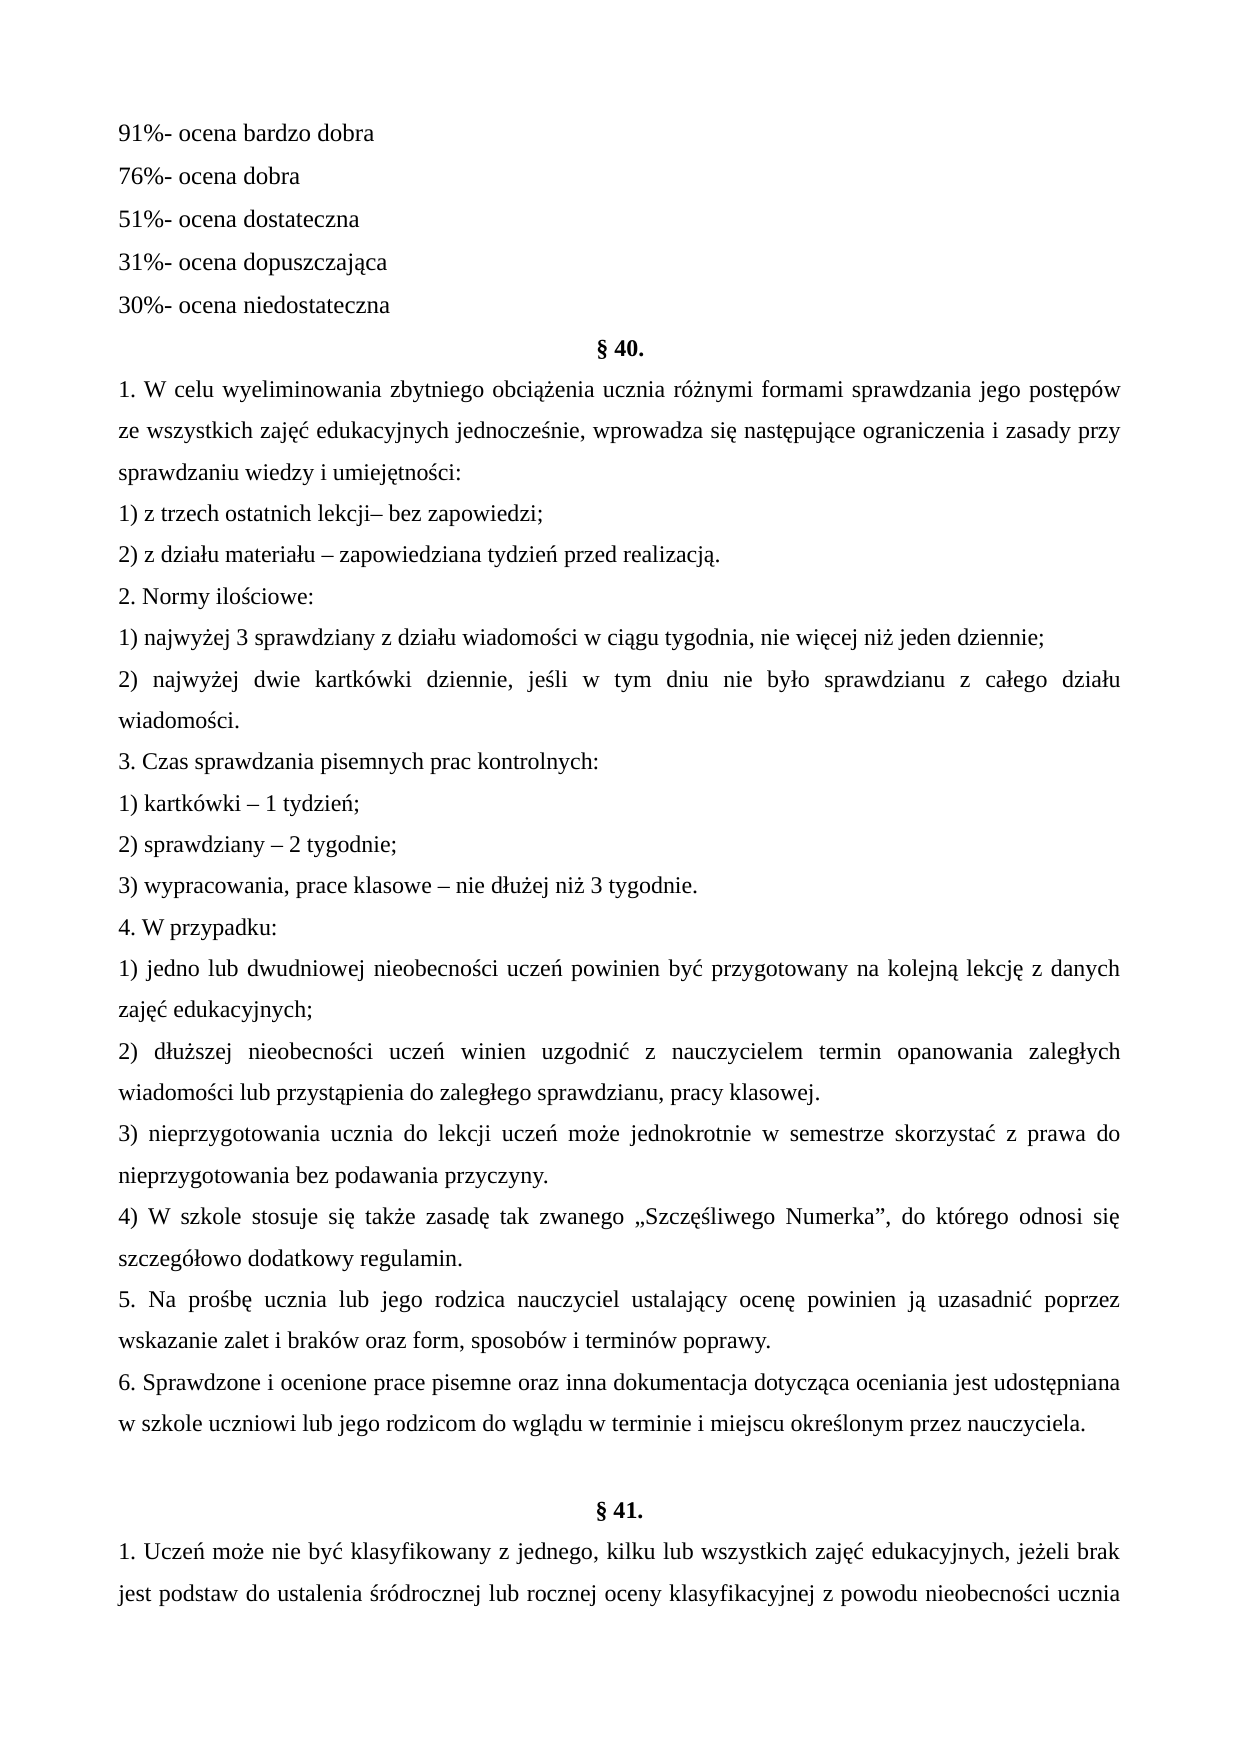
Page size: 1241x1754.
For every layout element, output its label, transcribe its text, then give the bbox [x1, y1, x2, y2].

text 4. W przypadku: [118, 913, 1122, 940]
text § 40. [118, 334, 1122, 361]
text 51%- ocena dostateczna [118, 204, 1122, 233]
text 1) kartkówki – 1 tydzień; [118, 789, 1122, 816]
text 1) jedno lub dwudniowej nieobecności uczeń powinien być przygotowany na kolejną lekcję z danych zajęć edukacyjnych; [118, 954, 1122, 1023]
text 2) z działu materiału – zapowiedziana tydzień przed realizacją. [118, 541, 1122, 568]
text 30%- ocena niedostateczna [118, 291, 1122, 319]
text 1. W celu wyeliminowania zbytniego obciążenia ucznia różnymi formami sprawdzania jego postępów ze wszystkich zajęć edukacyjnych jednocześnie, wprowadza się następujące ograniczenia i zasady przy sprawdzaniu wiedzy i umiejętności: [118, 375, 1122, 485]
text 3) nieprzygotowania ucznia do lekcji uczeń może jednokrotnie w semestrze skorzystać z prawa do nieprzygotowania bez podawania przyczyny. [118, 1119, 1122, 1188]
text 2. Normy ilościowe: [118, 582, 1122, 609]
text 2) sprawdziany – 2 tygodnie; [118, 830, 1122, 858]
text 2) dłuższej nieobecności uczeń winien uzgodnić z nauczycielem termin opanowania zaległych wiadomości lub przystąpienia do zaległego sprawdzianu, pracy klasowej. [118, 1037, 1122, 1106]
text 2) najwyżej dwie kartkówki dziennie, jeśli w tym dniu nie było sprawdzianu z całego działu wiadomości. [118, 664, 1122, 733]
text 4) W szkole stosuje się także zasadę tak zwanego „Szczęśliwego Numerka”, do którego odnosi się szczegółowo dodatkowy regulamin. [118, 1202, 1122, 1271]
text 91%- ocena bardzo dobra [118, 118, 1122, 147]
text 76%- ocena dobra [118, 161, 1122, 190]
text 31%- ocena dopuszczająca [118, 247, 1122, 276]
text 1) najwyżej 3 sprawdziany z działu wiadomości w ciągu tygodnia, nie więcej niż jeden dziennie; [118, 623, 1122, 651]
text 6. Sprawdzone i ocenione prace pisemne oraz inna dokumentacja dotycząca oceniania jest udostępniana w szkole uczniowi lub jego rodzicom do wglądu w terminie i miejscu określonym przez nauczyciela. [118, 1368, 1122, 1437]
text 3) wypracowania, prace klasowe – nie dłużej niż 3 tygodnie. [118, 871, 1122, 899]
text 1. Uczeń może nie być klasyfikowany z jednego, kilku lub wszystkich zajęć edukacyjnych, jeżeli brak jest podstaw do ustalenia śródrocznej lub rocznej oceny klasyfikacyjnej z powodu nieobecności ucznia [118, 1537, 1122, 1606]
text 3. Czas sprawdzania pisemnych prac kontrolnych: [118, 747, 1122, 775]
text § 41. [118, 1496, 1122, 1524]
text 1) z trzech ostatnich lekcji– bez zapowiedzi; [118, 499, 1122, 527]
text 5. Na prośbę ucznia lub jego rodzica nauczyciel ustalający ocenę powinien ją uzasadnić poprzez wskazanie zalet i braków oraz form, sposobów i terminów poprawy. [118, 1285, 1122, 1354]
